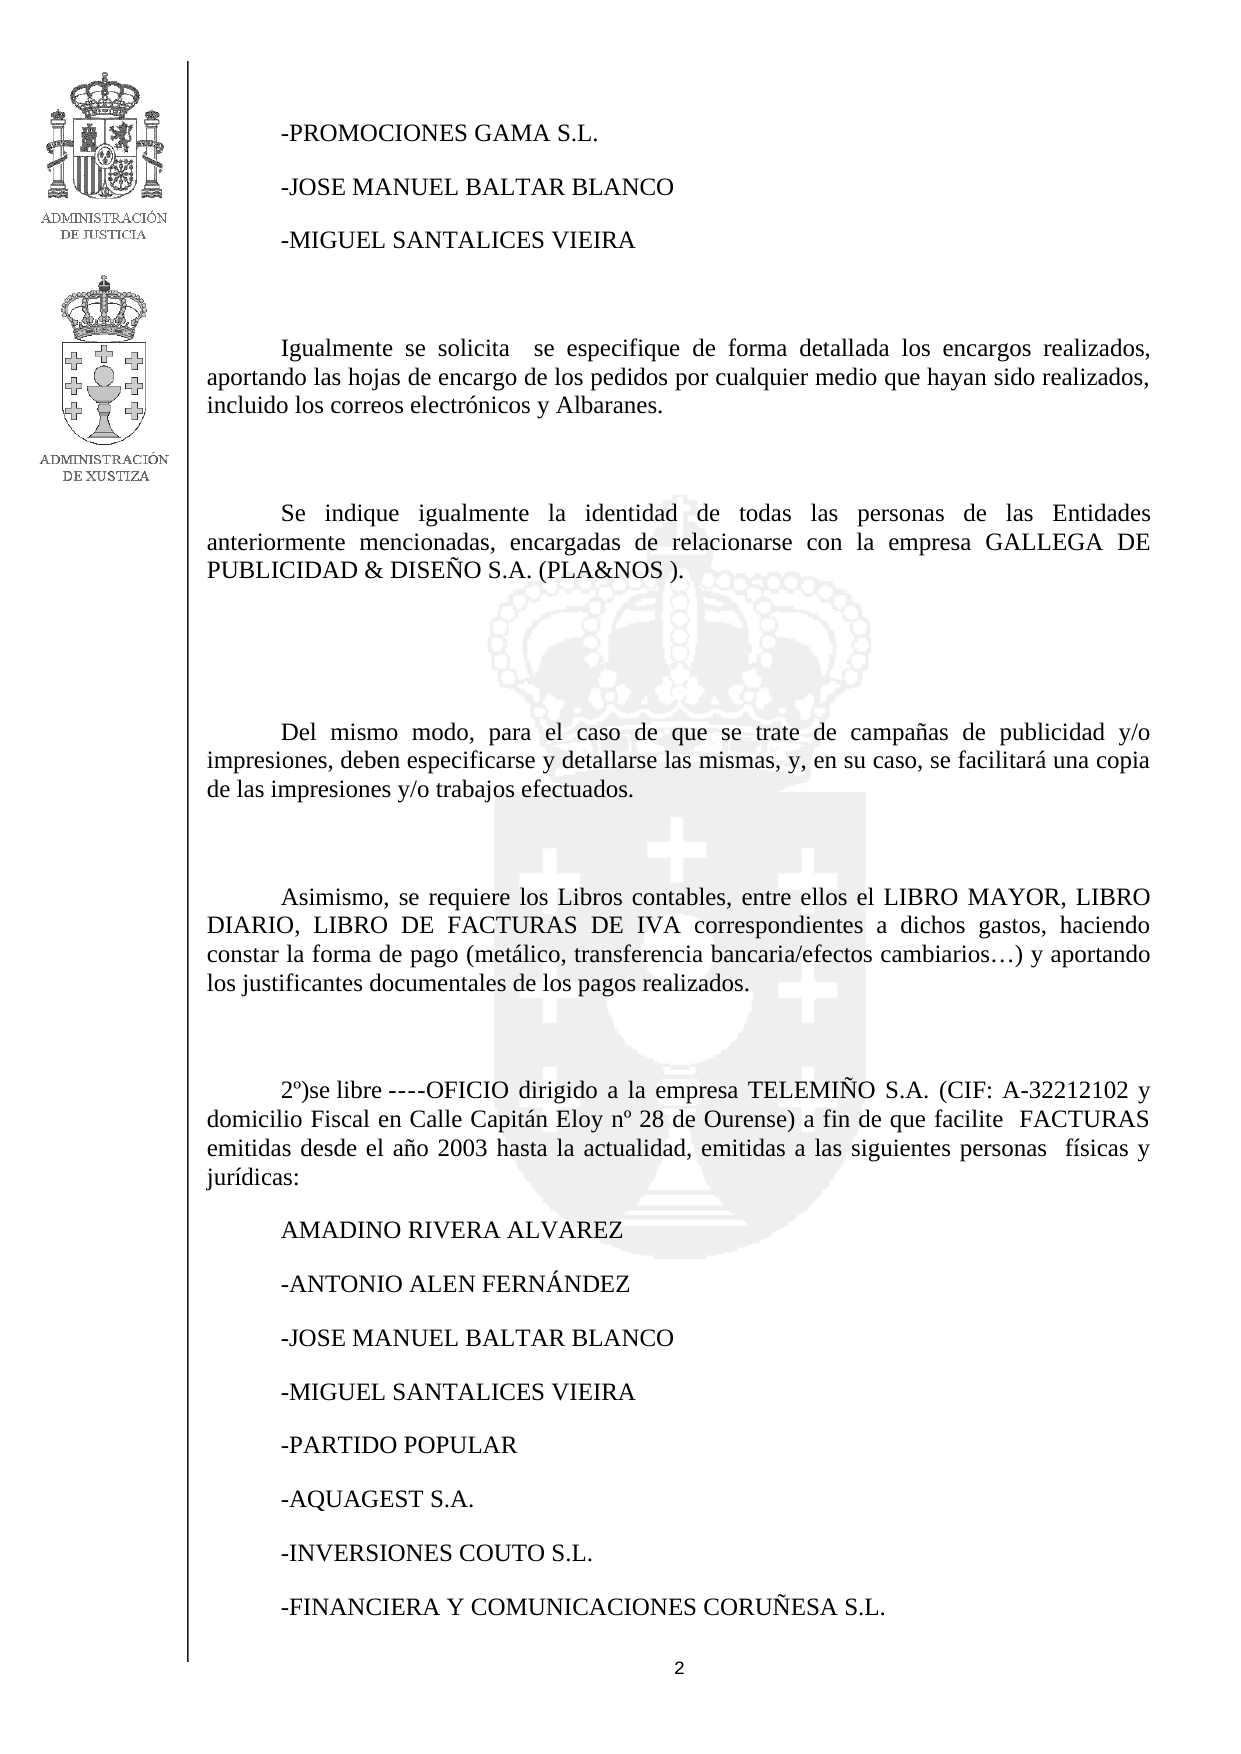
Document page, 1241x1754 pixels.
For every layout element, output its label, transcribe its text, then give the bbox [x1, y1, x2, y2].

text -INVERSIONES COUTO S.L. [207, 1538, 1152, 1567]
picture [37, 37, 170, 59]
text Se indique igualmente la identidad de todas las personas de las Entidades anteriormente mencionadas, encargadas de relacionarse con la empresa GALLEGA DE PUBLICIDAD & DISEÑO S.A. (PLA&NOS ). [207, 498, 487, 584]
picture [487, 495, 872, 1259]
text Asimismo, se requiere los Libros contables, entre ellos el LIBRO MAYOR, LIBRO DIARIO, LIBRO DE FACTURAS DE IVA correspondientes a dichos gastos, haciendo constar la forma de pago (metálico, transferencia bancaria/efectos cambiarios…) y aportando los justificantes documentales de los pagos realizados. [207, 882, 487, 997]
text -PARTIDO POPULAR [207, 1431, 1152, 1459]
text -ANTONIO ALEN FERNÁNDEZ [207, 1269, 1152, 1298]
text AMADINO RIVERA ALVAREZ [207, 1216, 487, 1244]
text Se indique igualmente la identidad de todas las personas de las Entidades anteriormente mencionadas, encargadas de relacionarse con la empresa GALLEGA DE PUBLICIDAD & DISEÑO S.A. (PLA&NOS ). [872, 498, 1152, 584]
text -MIGUEL SANTALICES VIEIRA [207, 1377, 1152, 1406]
text -PROMOCIONES GAMA S.L. [207, 118, 1152, 147]
text Del mismo modo, para el caso de que se trate de campañas de publicidad y/o impresiones, deben especificarse y detallarse las mismas, y, en su caso, se facilitará una copia de las impresiones y/o trabajos efectuados. [207, 717, 487, 803]
picture [37, 61, 170, 493]
text Del mismo modo, para el caso de que se trate de campañas de publicidad y/o impresiones, deben especificarse y detallarse las mismas, y, en su caso, se facilitará una copia de las impresiones y/o trabajos efectuados. [872, 717, 1152, 803]
picture [861, 1083, 871, 1097]
text AMADINO RIVERA ALVAREZ [872, 1216, 1152, 1244]
text -JOSE MANUEL BALTAR BLANCO [207, 1323, 1152, 1352]
text Asimismo, se requiere los Libros contables, entre ellos el LIBRO MAYOR, LIBRO DIARIO, LIBRO DE FACTURAS DE IVA correspondientes a dichos gastos, haciendo constar la forma de pago (metálico, transferencia bancaria/efectos cambiarios…) y aportando los justificantes documentales de los pagos realizados. [872, 882, 1152, 997]
text 2º)se libre OFICIO dirigido a la empresa TELEMIÑO S.A. (CIF: A-32212102 y domicilio Fiscal en Calle Capitán Eloy nº 28 de Ourense) a fin de que facilite FACTURAS emitidas desde el año 2003 hasta la actualidad, emitidas a las siguientes personas físicas y jurídicas: [207, 1076, 487, 1191]
text -JOSE MANUEL BALTAR BLANCO [207, 172, 1152, 201]
text 2º)se libre OFICIO dirigido a la empresa TELEMIÑO S.A. (CIF: A-32212102 y domicilio Fiscal en Calle Capitán Eloy nº 28 de Ourense) a fin de que facilite FACTURAS emitidas desde el año 2003 hasta la actualidad, emitidas a las siguientes personas físicas y jurídicas: [872, 1076, 1152, 1191]
text -AQUAGEST S.A. [207, 1484, 1152, 1513]
text -MIGUEL SANTALICES VIEIRA [207, 226, 1152, 254]
text -FINANCIERA Y COMUNICACIONES CORUÑESA S.L. [207, 1592, 1152, 1621]
text Igualmente se solicita se especifique de forma detallada los encargos realizados, aportando las hojas de encargo de los pedidos por cualquier medio que hayan sido realizados, incluido los correos electrónicos y Albaranes. [207, 333, 1152, 419]
